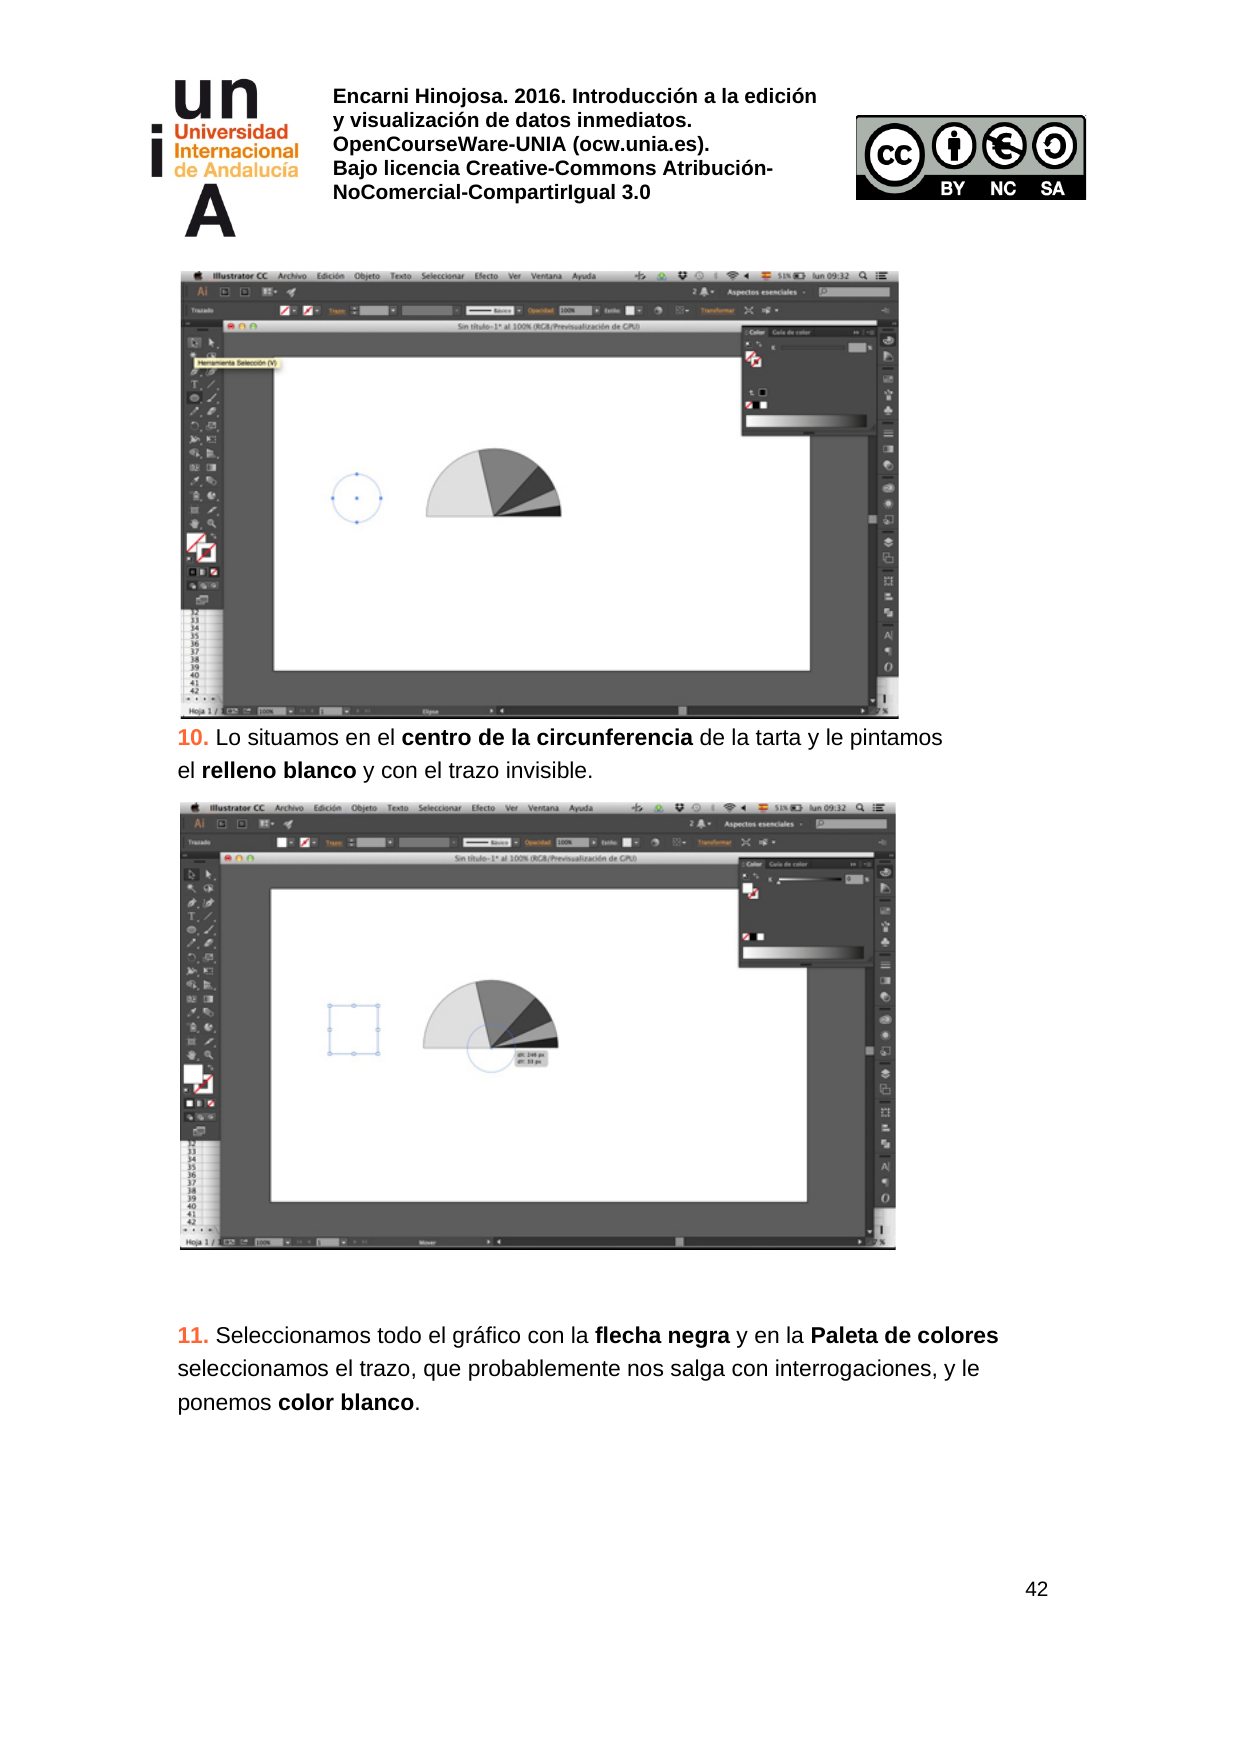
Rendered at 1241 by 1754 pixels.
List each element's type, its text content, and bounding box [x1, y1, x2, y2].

picture [180, 802, 896, 1250]
subtitle 11. Seleccionamos todo el gráfico con la flecha negra y en la Paleta de colores seleccionamos el trazo, que probablemente nos salga con interrogaciones, y le ponemos color blanco. [177, 1317, 1048, 1417]
subtitle 10. Lo situamos en el centro de la circunferencia de la tarta y le pintamos el relleno blanco y con el trazo invisible. [177, 271, 1048, 785]
picture [148, 75, 303, 240]
picture [180, 271, 900, 719]
